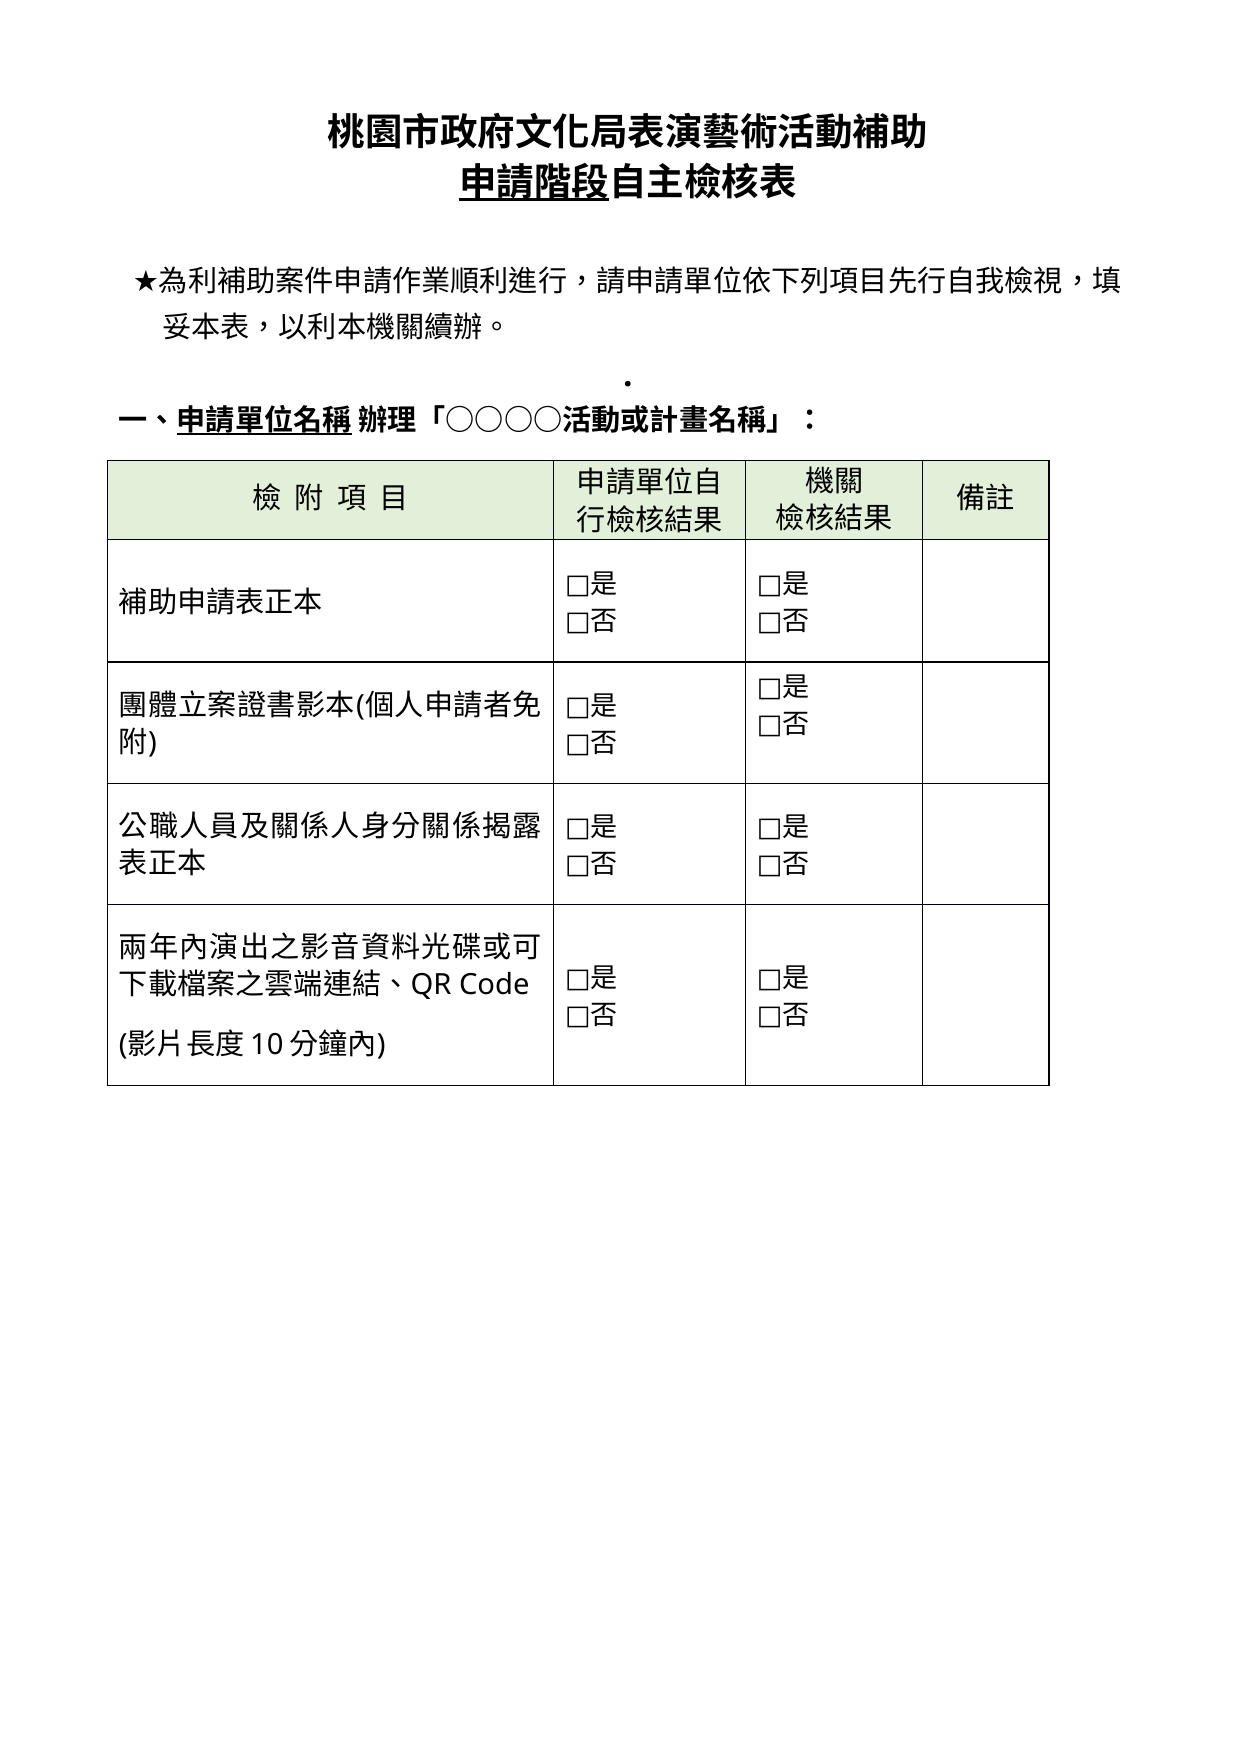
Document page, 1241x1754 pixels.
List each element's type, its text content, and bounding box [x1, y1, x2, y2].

table_cell [923, 784, 1048, 903]
table_cell [923, 905, 1048, 1084]
table_cell 公職人員及關係人身分關係揭露表正本 [108, 784, 553, 903]
table_cell 補助申請表正本 [108, 540, 553, 661]
table_cell □是 □否 [746, 905, 922, 1084]
text 桃園市政府文化局表演藝術活動補助 [118, 105, 1137, 155]
table_cell □是 □否 [746, 784, 922, 903]
text 一、申請單位名稱 辦理「○○○○活動或計畫名稱」： [118, 397, 1137, 439]
table_cell □是 □否 [554, 905, 745, 1084]
table_cell 團體立案證書影本(個人申請者免附) [108, 663, 553, 782]
table_cell □是 □否 [554, 784, 745, 903]
table_header 備註 [923, 461, 1048, 539]
text ★為利補助案件申請作業順利進行，請申請單位依下列項目先行自我檢視，填妥本表，以利本機關續辦。 [133, 255, 1137, 347]
text . [118, 347, 1137, 397]
table_header 檢 附 項 目 [108, 461, 553, 539]
table_cell □是 □否 [554, 663, 745, 782]
table_cell [923, 663, 1048, 782]
table_header 機關 檢核結果 [746, 461, 922, 539]
table_cell 兩年內演出之影音資料光碟或可下載檔案之雲端連結、QR Code (影片長度10分鐘內) [108, 905, 553, 1084]
table_cell □是 □否 [746, 540, 922, 661]
table_header 申請單位自行檢核結果 [554, 461, 745, 539]
table_cell [923, 540, 1048, 661]
text 申請階段自主檢核表 [118, 155, 1137, 205]
table_cell □是 □否 [554, 540, 745, 661]
table_cell □是 □否 [746, 663, 922, 782]
